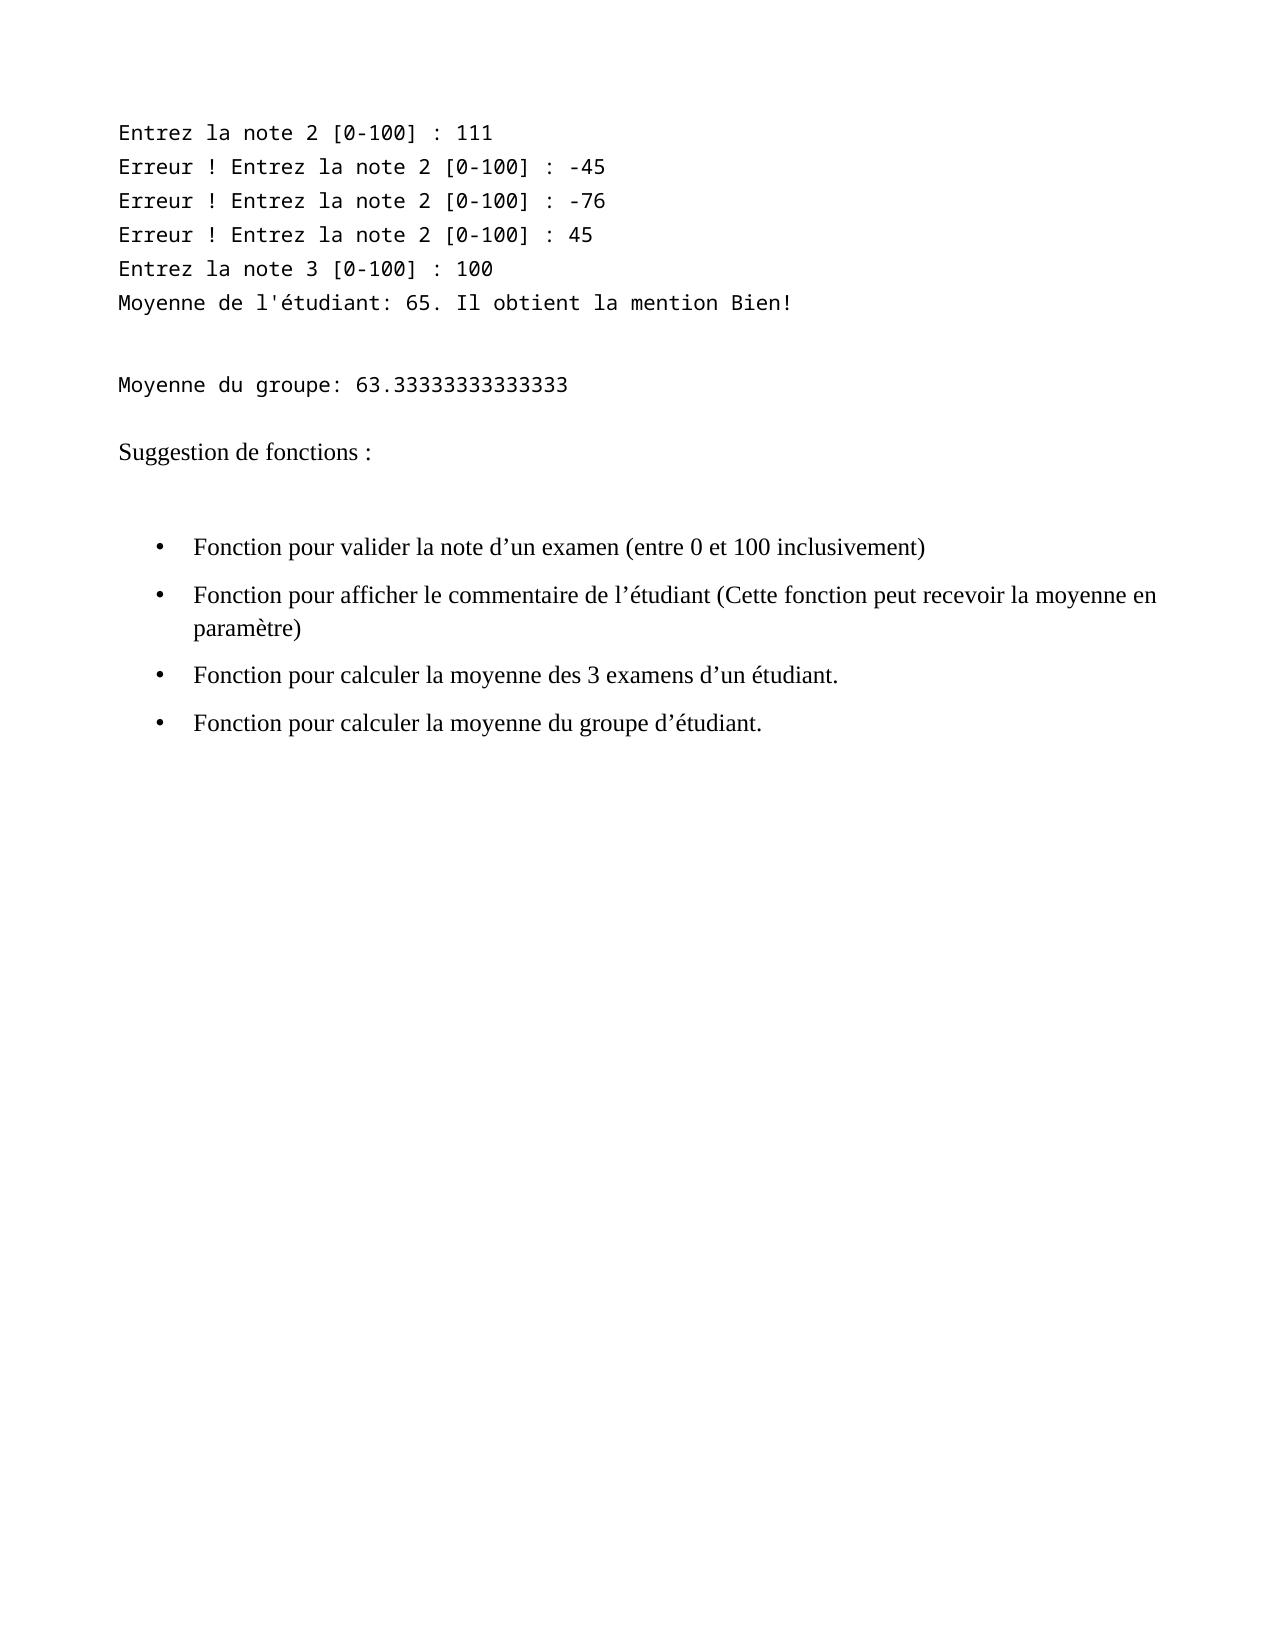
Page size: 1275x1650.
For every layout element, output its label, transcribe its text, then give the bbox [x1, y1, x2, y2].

text Moyenne du groupe: 63.33333333333333 [118, 370, 1157, 398]
text Erreur ! Entrez la note 2 [0-100] : -45 [118, 152, 1157, 181]
list Fonction pour calculer la moyenne du groupe d’étudiant. [156, 708, 1157, 737]
text Entrez la note 3 [0-100] : 100 [118, 254, 1157, 283]
text Moyenne de l'étudiant: 65. Il obtient la mention Bien! [118, 288, 1157, 317]
text Suggestion de fonctions : [118, 404, 1157, 466]
text Entrez la note 2 [0-100] : 111 [118, 118, 1157, 147]
list Fonction pour calculer la moyenne des 3 examens d’un étudiant. [156, 661, 1157, 689]
list Fonction pour afficher le commentaire de l’étudiant (Cette fonction peut recevoir la moyenne en paramètre) [156, 580, 1157, 642]
text Erreur ! Entrez la note 2 [0-100] : -76 [118, 186, 1157, 215]
list Fonction pour valider la note d’un examen (entre 0 et 100 inclusivement) [156, 532, 1157, 561]
text Erreur ! Entrez la note 2 [0-100] : 45 [118, 220, 1157, 249]
